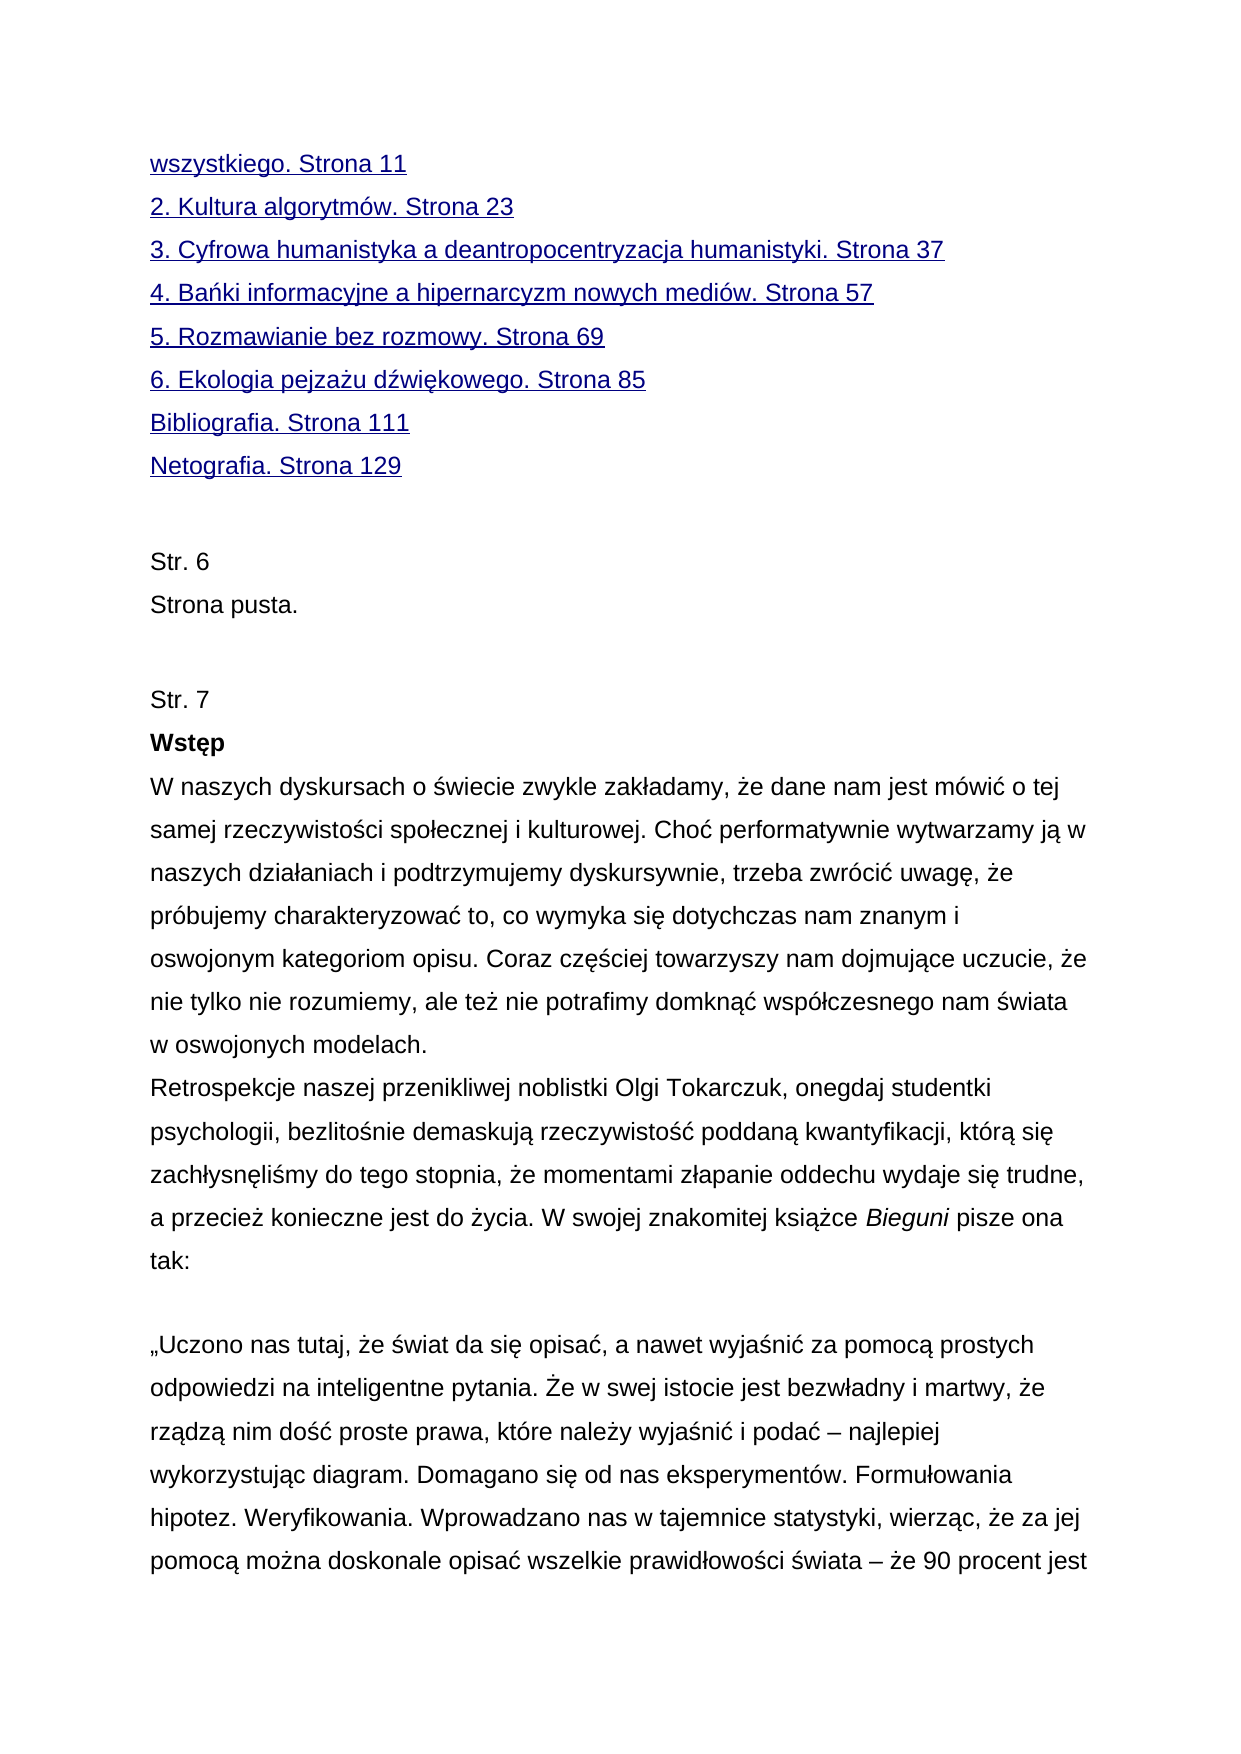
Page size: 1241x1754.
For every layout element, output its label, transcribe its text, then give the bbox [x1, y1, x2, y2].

text wszystkiego. Strona 11 [150, 149, 1091, 178]
text Retrospekcje naszej przenikliwej noblistki Olgi Tokarczuk, onegdaj studentki psychologii, bezlitośnie demaskują rzeczywistość poddaną kwantyfikacji, którą się zachłysnęliśmy do tego stopnia, że momentami złapanie oddechu wydaje się trudne, a przecież konieczne jest do życia. W swojej znakomitej książce Bieguni pisze ona tak: [150, 1073, 1091, 1274]
text Str. 6 [150, 546, 1091, 575]
subtitle Wstęp [150, 728, 1091, 757]
text Strona pusta. [150, 589, 1091, 618]
text 6. Ekologia pejzażu dźwiękowego. Strona 85 [150, 364, 1091, 393]
text 3. Cyfrowa humanistyka a deantropocentryzacja humanistyki. Strona 37 [150, 235, 1091, 264]
text Str. 7 [150, 685, 1091, 714]
text „Uczono nas tutaj, że świat da się opisać, a nawet wyjaśnić za pomocą prostych odpowiedzi na inteligentne pytania. Że w swej istocie jest bezwładny i martwy, że rządzą nim dość proste prawa, które należy wyjaśnić i podać – najlepiej wykorzystując diagram. Domagano się od nas eksperymentów. Formułowania hipotez. Weryfikowania. Wprowadzano nas w tajemnice statystyki, wierząc, że za jej pomocą można doskonale opisać wszelkie prawidłowości świata – że 90 procent jest [150, 1330, 1091, 1575]
text 2. Kultura algorytmów. Strona 23 [150, 192, 1091, 221]
text 4. Bańki informacyjne a hipernarcyzm nowych mediów. Strona 57 [150, 278, 1091, 307]
text Netografia. Strona 129 [150, 451, 1091, 479]
text Bibliografia. Strona 111 [150, 408, 1091, 436]
text 5. Rozmawianie bez rozmowy. Strona 69 [150, 321, 1091, 350]
text W naszych dyskursach o świecie zwykle zakładamy, że dane nam jest mówić o tej samej rzeczywistości społecznej i kulturowej. Choć performatywnie wytwarzamy ją w naszych działaniach i podtrzymujemy dyskursywnie, trzeba zwrócić uwagę, że próbujemy charakteryzować to, co wymyka się dotychczas nam znanym i oswojonym kategoriom opisu. Coraz częściej towarzyszy nam dojmujące uczucie, że nie tylko nie rozumiemy, ale też nie potrafimy domknąć współczesnego nam świata w oswojonych modelach. [150, 771, 1091, 1059]
